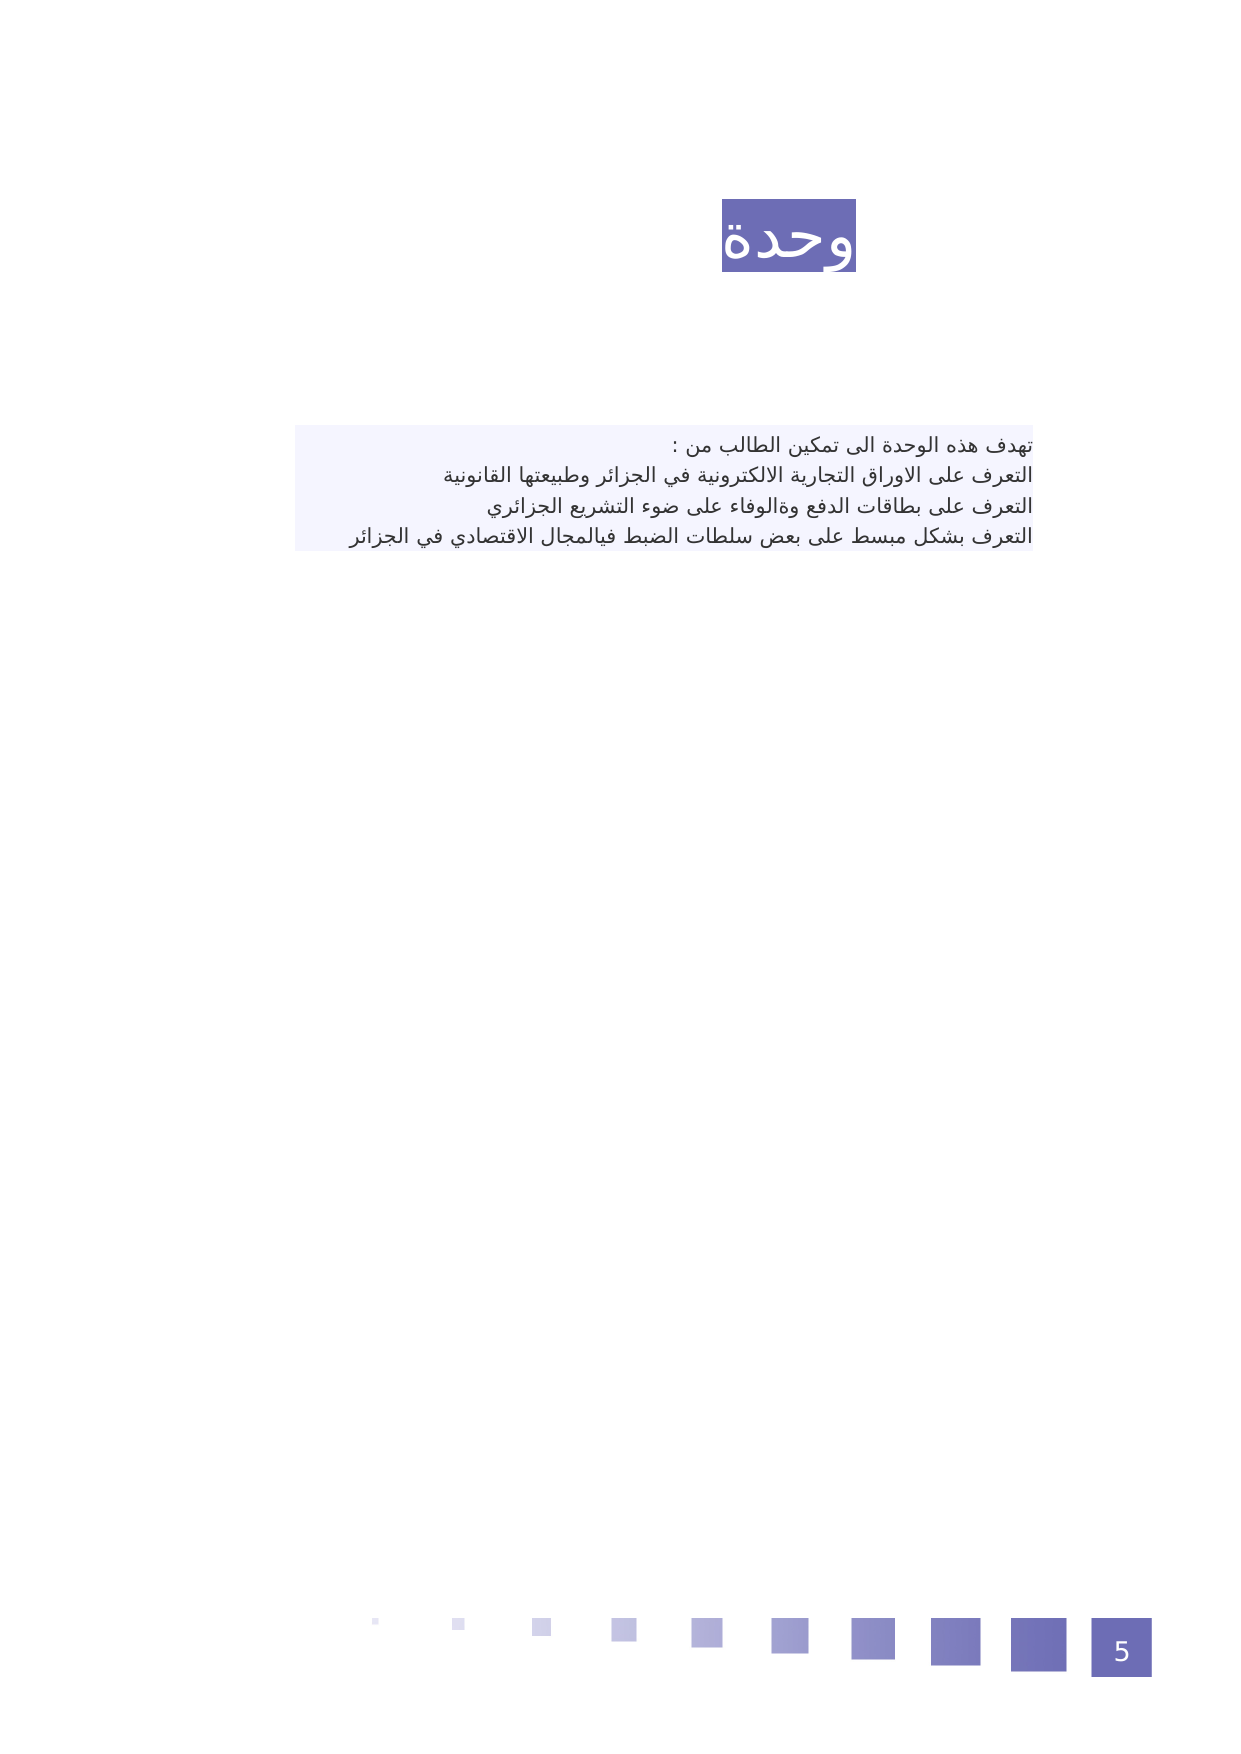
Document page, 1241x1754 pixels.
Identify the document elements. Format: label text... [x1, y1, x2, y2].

text التعرف على الاوراق التجارية الالكترونية في الجزائر وطبيعتها القانونية [295, 463, 1033, 488]
picture [177, 1618, 1152, 1677]
text تهدف هذه الوحدة الى تمكين الطالب من : [295, 433, 1033, 458]
text التعرف على بطاقات الدفع وةالوفاء على ضوء التشريع الجزائري [295, 494, 1033, 518]
text التعرف بشكل مبسط على بعض سلطات الضبط فيالمجال الاقتصادي في الجزائر [295, 524, 1033, 548]
title وحدة [213, 199, 722, 272]
